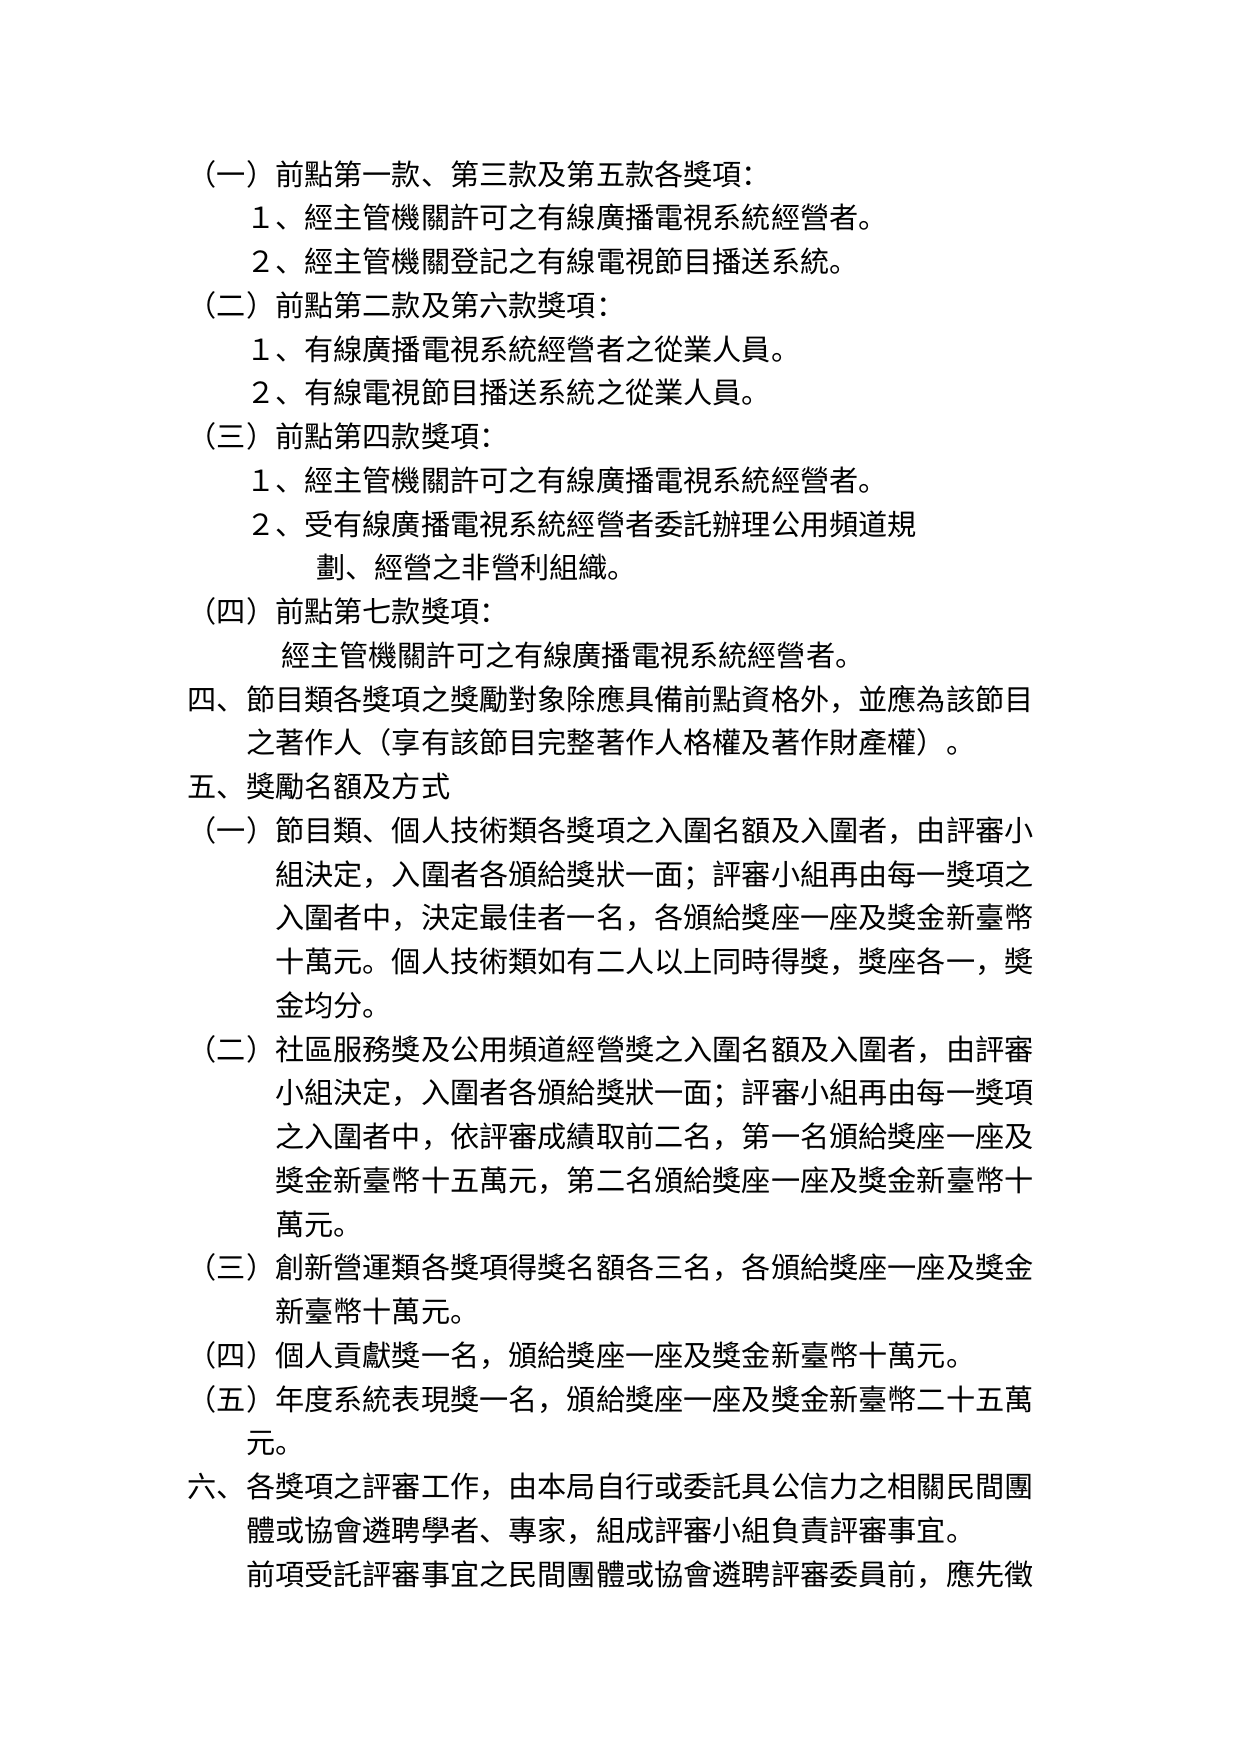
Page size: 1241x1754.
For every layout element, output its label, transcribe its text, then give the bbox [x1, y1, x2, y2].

text （一）前點第一款、第三款及第五款各獎項： １、經主管機關許可之有線廣播電視系統經營者。 ２、經主管機關登記之有線電視節目播送系統。 [187, 150, 1053, 281]
text （三）創新營運類各獎項得獎名額各三名，各頒給獎座一座及獎金新臺幣十萬元。 [187, 1244, 1053, 1331]
text 四、節目類各獎項之獎勵對象除應具備前點資格外，並應為該節目 之著作人（享有該節目完整著作人格權及著作財產權）。 [187, 675, 1053, 762]
text （四）個人貢獻獎一名，頒給獎座一座及獎金新臺幣十萬元。 [187, 1331, 1053, 1375]
text （五）年度系統表現獎一名，頒給獎座一座及獎金新臺幣二十五萬元。 [187, 1375, 1053, 1462]
text （二）社區服務獎及公用頻道經營獎之入圍名額及入圍者，由評審小組決定，入圍者各頒給獎狀一面；評審小組再由每一獎項之入圍者中，依評審成績取前二名，第一名頒給獎座一座及獎金新臺幣十五萬元，第二名頒給獎座一座及獎金新臺幣十萬元。 [187, 1025, 1053, 1244]
text （一）節目類、個人技術類各獎項之入圍名額及入圍者，由評審小組決定，入圍者各頒給獎狀一面；評審小組再由每一獎項之入圍者中，決定最佳者一名，各頒給獎座一座及獎金新臺幣十萬元。個人技術類如有二人以上同時得獎，獎座各一，奬金均分。 [187, 806, 1053, 1025]
text （四）前點第七款獎項： 經主管機關許可之有線廣播電視系統經營者。 [187, 587, 1053, 675]
text 六、各獎項之評審工作，由本局自行或委託具公信力之相關民間團體或協會遴聘學者、專家，組成評審小組負責評審事宜。 前項受託評審事宜之民間團體或協會遴聘評審委員前，應先徵 [187, 1462, 1053, 1594]
text （三）前點第四款獎項： １、經主管機關許可之有線廣播電視系統經營者。 ２、受有線廣播電視系統經營者委託辦理公用頻道規 劃、經營之非營利組織。 [187, 412, 1053, 587]
text （二）前點第二款及第六款獎項： １、有線廣播電視系統經營者之從業人員。 ２、有線電視節目播送系統之從業人員。 [187, 281, 1053, 412]
text 五、獎勵名額及方式 [187, 762, 1053, 806]
